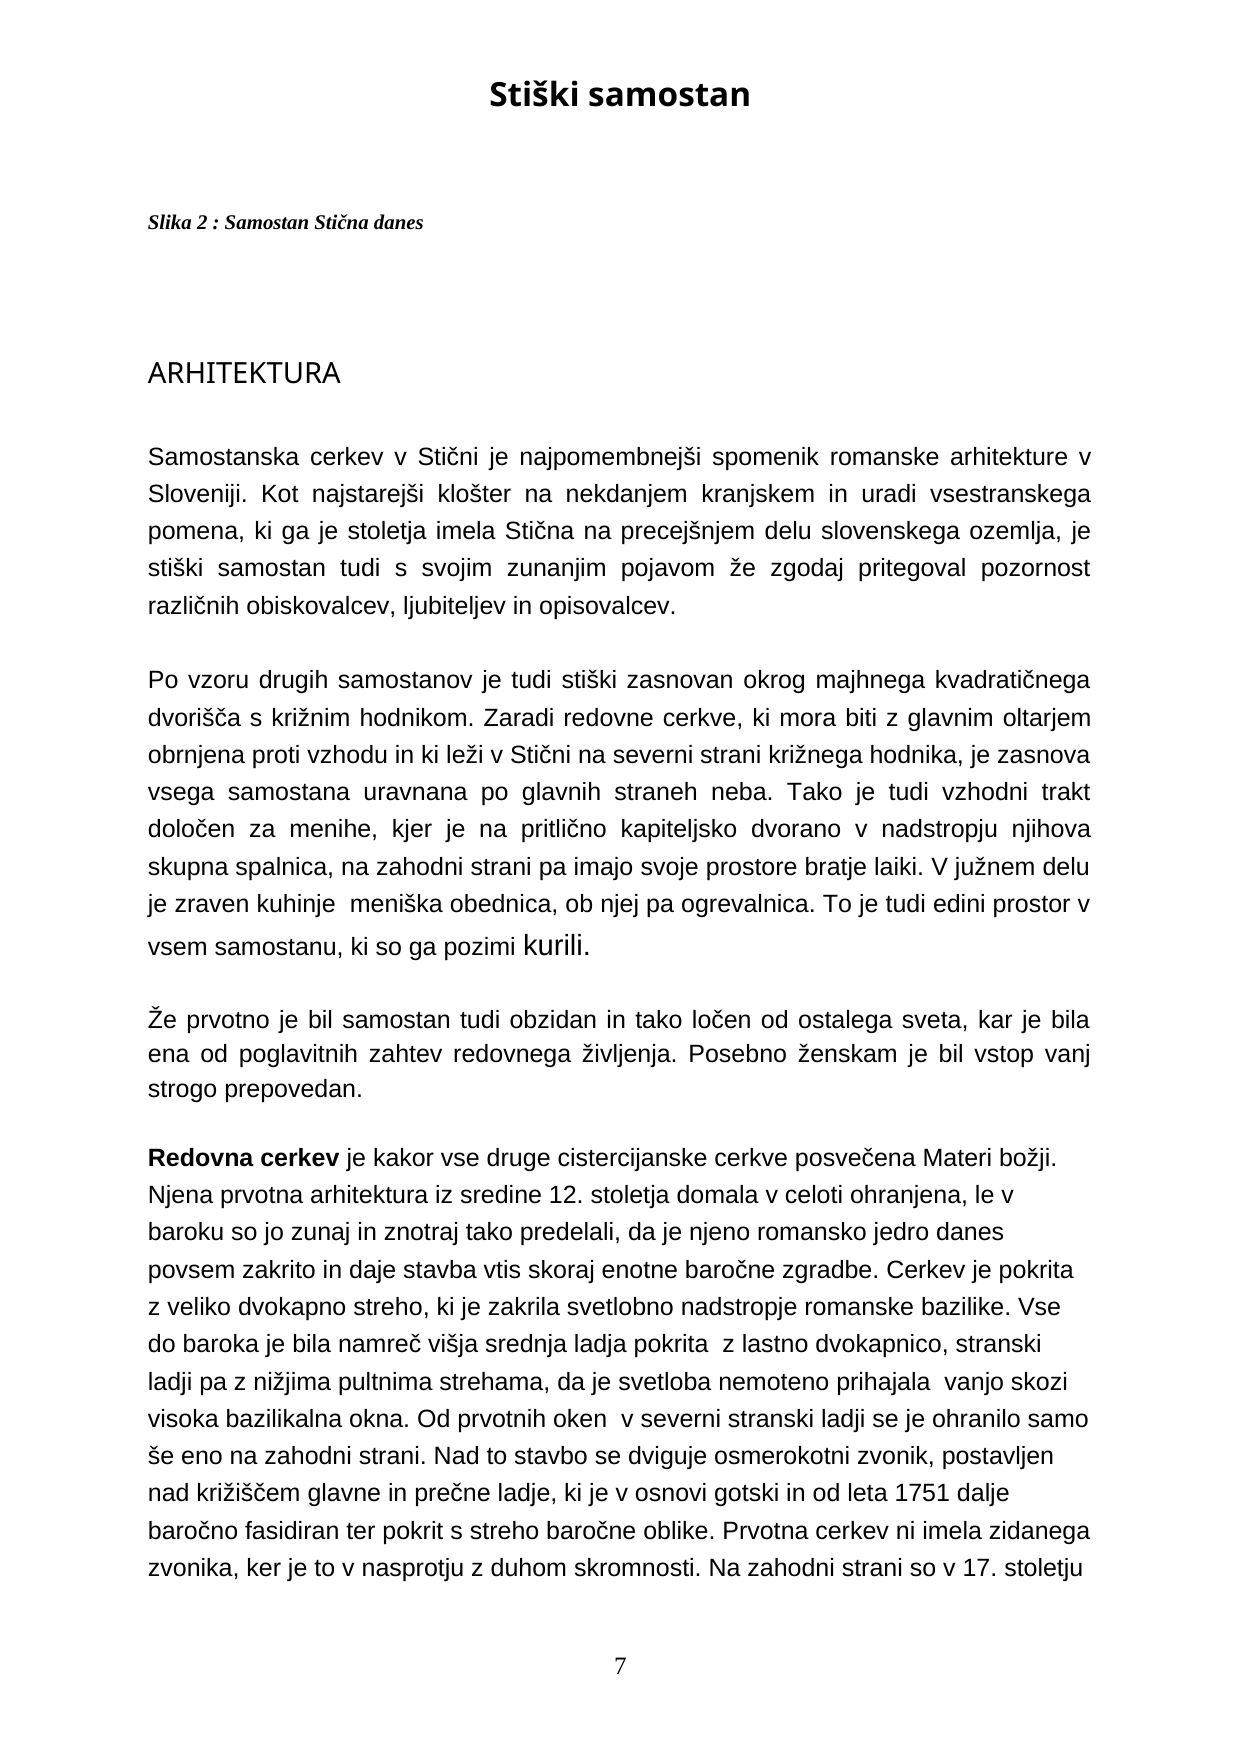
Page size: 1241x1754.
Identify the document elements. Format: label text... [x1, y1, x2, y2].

text Samostanska cerkev v Stični je najpomembnejši spomenik romanske arhitekture v Sloveniji. Kot najstarejši klošter na nekdanjem kranjskem in uradi vsestranskega pomena, ki ga je stoletja imela Stična na precejšnjem delu slovenskega ozemlja, je stiški samostan tudi s svojim zunanjim pojavom že zgodaj pritegoval pozornost različnih obiskovalcev, ljubiteljev in opisovalcev. [148, 442, 1092, 619]
text Redovna cerkev je kakor vse druge cistercijanske cerkve posvečena Materi božji. Njena prvotna arhitektura iz sredine 12. stoletja domala v celoti ohranjena, le v baroku so jo zunaj in znotraj tako predelali, da je njeno romansko jedro danes povsem zakrito in daje stavba vtis skoraj enotne baročne zgradbe. Cerkev je pokrita z veliko dvokapno streho, ki je zakrila svetlobno nadstropje romanske bazilike. Vse do baroka je bila namreč višja srednja ladja pokrita z lastno dvokapnico, stranski ladji pa z nižjima pultnima strehama, da je svetloba nemoteno prihajala vanjo skozi visoka bazilikalna okna. Od prvotnih oken v severni stranski ladji se je ohranilo samo še eno na zahodni strani. Nad to stavbo se dviguje osmerokotni zvonik, postavljen nad križiščem glavne in prečne ladje, ki je v osnovi gotski in od leta 1751 dalje baročno fasidiran ter pokrit s streho baročne oblike. Prvotna cerkev ni imela zidanega zvonika, ker je to v nasprotju z duhom skromnosti. Na zahodni strani so v 17. stoletju [148, 1143, 1092, 1582]
text Že prvotno je bil samostan tudi obzidan in tako ločen od ostalega sveta, kar je bila ena od poglavitnih zahtev redovnega življenja. Posebno ženskam je bil vstop vanj strogo prepovedan. [148, 1005, 1092, 1103]
subtitle Slika 2 : Samostan Stična danes [148, 210, 1092, 234]
text Po vzoru drugih samostanov je tudi stiški zasnovan okrog majhnega kvadratičnega dvorišča s križnim hodnikom. Zaradi redovne cerkve, ki mora biti z glavnim oltarjem obrnjena proti vzhodu in ki leži v Stični na severni strani križnega hodnika, je zasnova vsega samostana uravnana po glavnih straneh neba. Tako je tudi vzhodni trakt določen za menihe, kjer je na pritlično kapiteljsko dvorano v nadstropju njihova skupna spalnica, na zahodni strani pa imajo svoje prostore bratje laiki. V južnem delu je zraven kuhinje meniška obednica, ob njej pa ogrevalnica. To je tudi edini prostor v vsem samostanu, ki so ga pozimi kurili. [148, 665, 1092, 961]
subtitle ARHITEKTURA [148, 353, 1092, 392]
